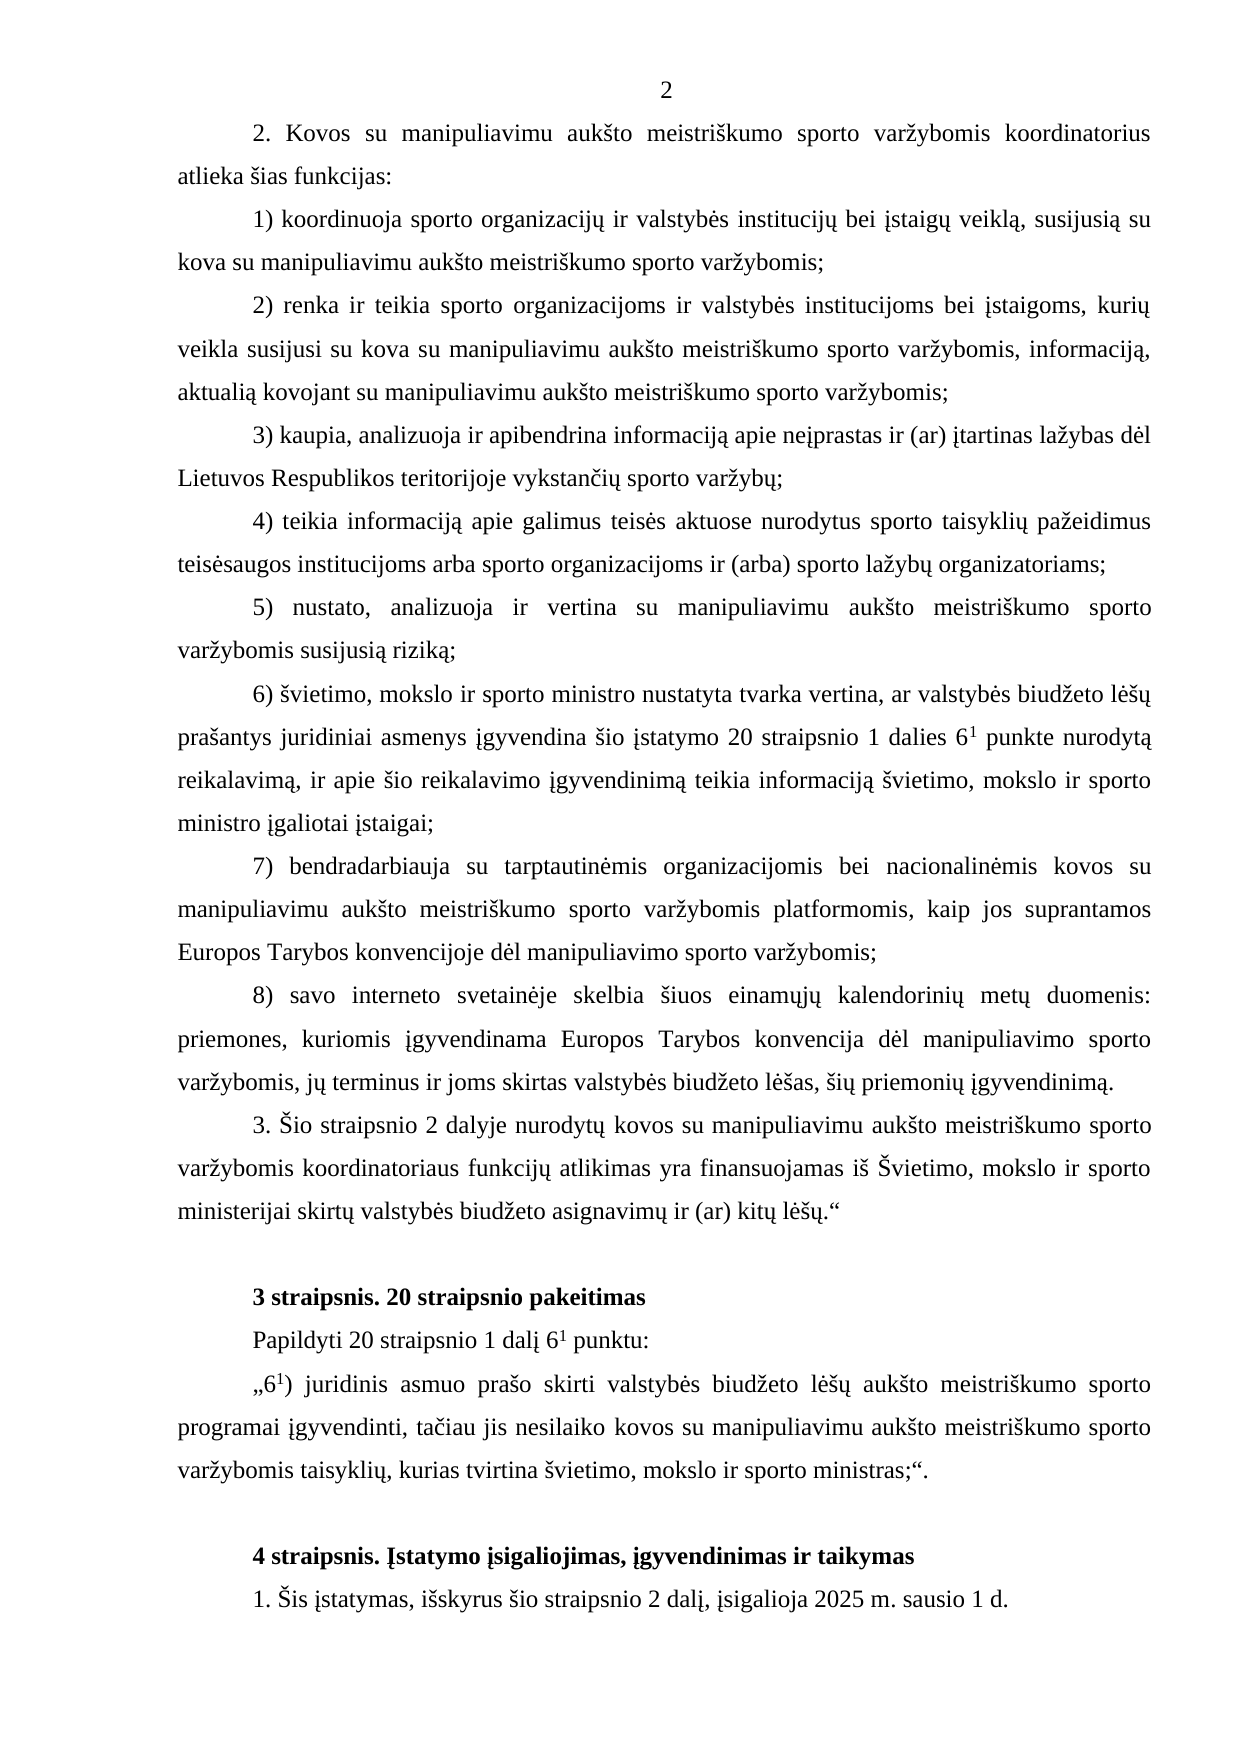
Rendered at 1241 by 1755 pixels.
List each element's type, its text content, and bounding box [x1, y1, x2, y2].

text 4 straipsnis. Įstatymo įsigaliojimas, įgyvendinimas ir taikymas [177, 1541, 1152, 1570]
text 8) savo interneto svetainėje skelbia šiuos einamųjų kalendorinių metų duomenis: priemones, kuriomis įgyvendinama Europos Tarybos konvencija dėl manipuliavimo sporto varžybomis, jų terminus ir joms skirtas valstybės biudžeto lėšas, šių priemonių įgyvendinimą. [177, 981, 1152, 1096]
text 2. Kovos su manipuliavimu aukšto meistriškumo sporto varžybomis koordinatorius atlieka šias funkcijas: [177, 118, 1152, 190]
text Papildyti 20 straipsnio 1 dalį 61 punktu: [177, 1326, 1152, 1354]
text 1. Šis įstatymas, išskyrus šio straipsnio 2 dalį, įsigalioja 2025 m. sausio 1 d. [177, 1584, 1152, 1613]
text 6) švietimo, mokslo ir sporto ministro nustatyta tvarka vertina, ar valstybės biudžeto lėšų prašantys juridiniai asmenys įgyvendina šio įstatymo 20 straipsnio 1 dalies 61 punkte nurodytą reikalavimą, ir apie šio reikalavimo įgyvendinimą teikia informaciją švietimo, mokslo ir sporto ministro įgaliotai įstaigai; [177, 679, 1152, 837]
text 5) nustato, analizuoja ir vertina su manipuliavimu aukšto meistriškumo sporto varžybomis susijusią riziką; [177, 592, 1152, 664]
text „61) juridinis asmuo prašo skirti valstybės biudžeto lėšų aukšto meistriškumo sporto programai įgyvendinti, tačiau jis nesilaiko kovos su manipuliavimu aukšto meistriškumo sporto varžybomis taisyklių, kurias tvirtina švietimo, mokslo ir sporto ministras;“. [177, 1369, 1152, 1484]
text 1) koordinuoja sporto organizacijų ir valstybės institucijų bei įstaigų veiklą, susijusią su kova su manipuliavimu aukšto meistriškumo sporto varžybomis; [177, 204, 1152, 276]
text 2) renka ir teikia sporto organizacijoms ir valstybės institucijoms bei įstaigoms, kurių veikla susijusi su kova su manipuliavimu aukšto meistriškumo sporto varžybomis, informaciją, aktualią kovojant su manipuliavimu aukšto meistriškumo sporto varžybomis; [177, 291, 1152, 406]
text 3) kaupia, analizuoja ir apibendrina informaciją apie neįprastas ir (ar) įtartinas lažybas dėl Lietuvos Respublikos teritorijoje vykstančių sporto varžybų; [177, 420, 1152, 492]
text 3. Šio straipsnio 2 dalyje nurodytų kovos su manipuliavimu aukšto meistriškumo sporto varžybomis koordinatoriaus funkcijų atlikimas yra finansuojamas iš Švietimo, mokslo ir sporto ministerijai skirtų valstybės biudžeto asignavimų ir (ar) kitų lėšų.“ [177, 1110, 1152, 1225]
text 3 straipsnis. 20 straipsnio pakeitimas [177, 1282, 1152, 1311]
text 7) bendradarbiauja su tarptautinėmis organizacijomis bei nacionalinėmis kovos su manipuliavimu aukšto meistriškumo sporto varžybomis platformomis, kaip jos suprantamos Europos Tarybos konvencijoje dėl manipuliavimo sporto varžybomis; [177, 851, 1152, 966]
text 4) teikia informaciją apie galimus teisės aktuose nurodytus sporto taisyklių pažeidimus teisėsaugos institucijoms arba sporto organizacijoms ir (arba) sporto lažybų organizatoriams; [177, 506, 1152, 578]
